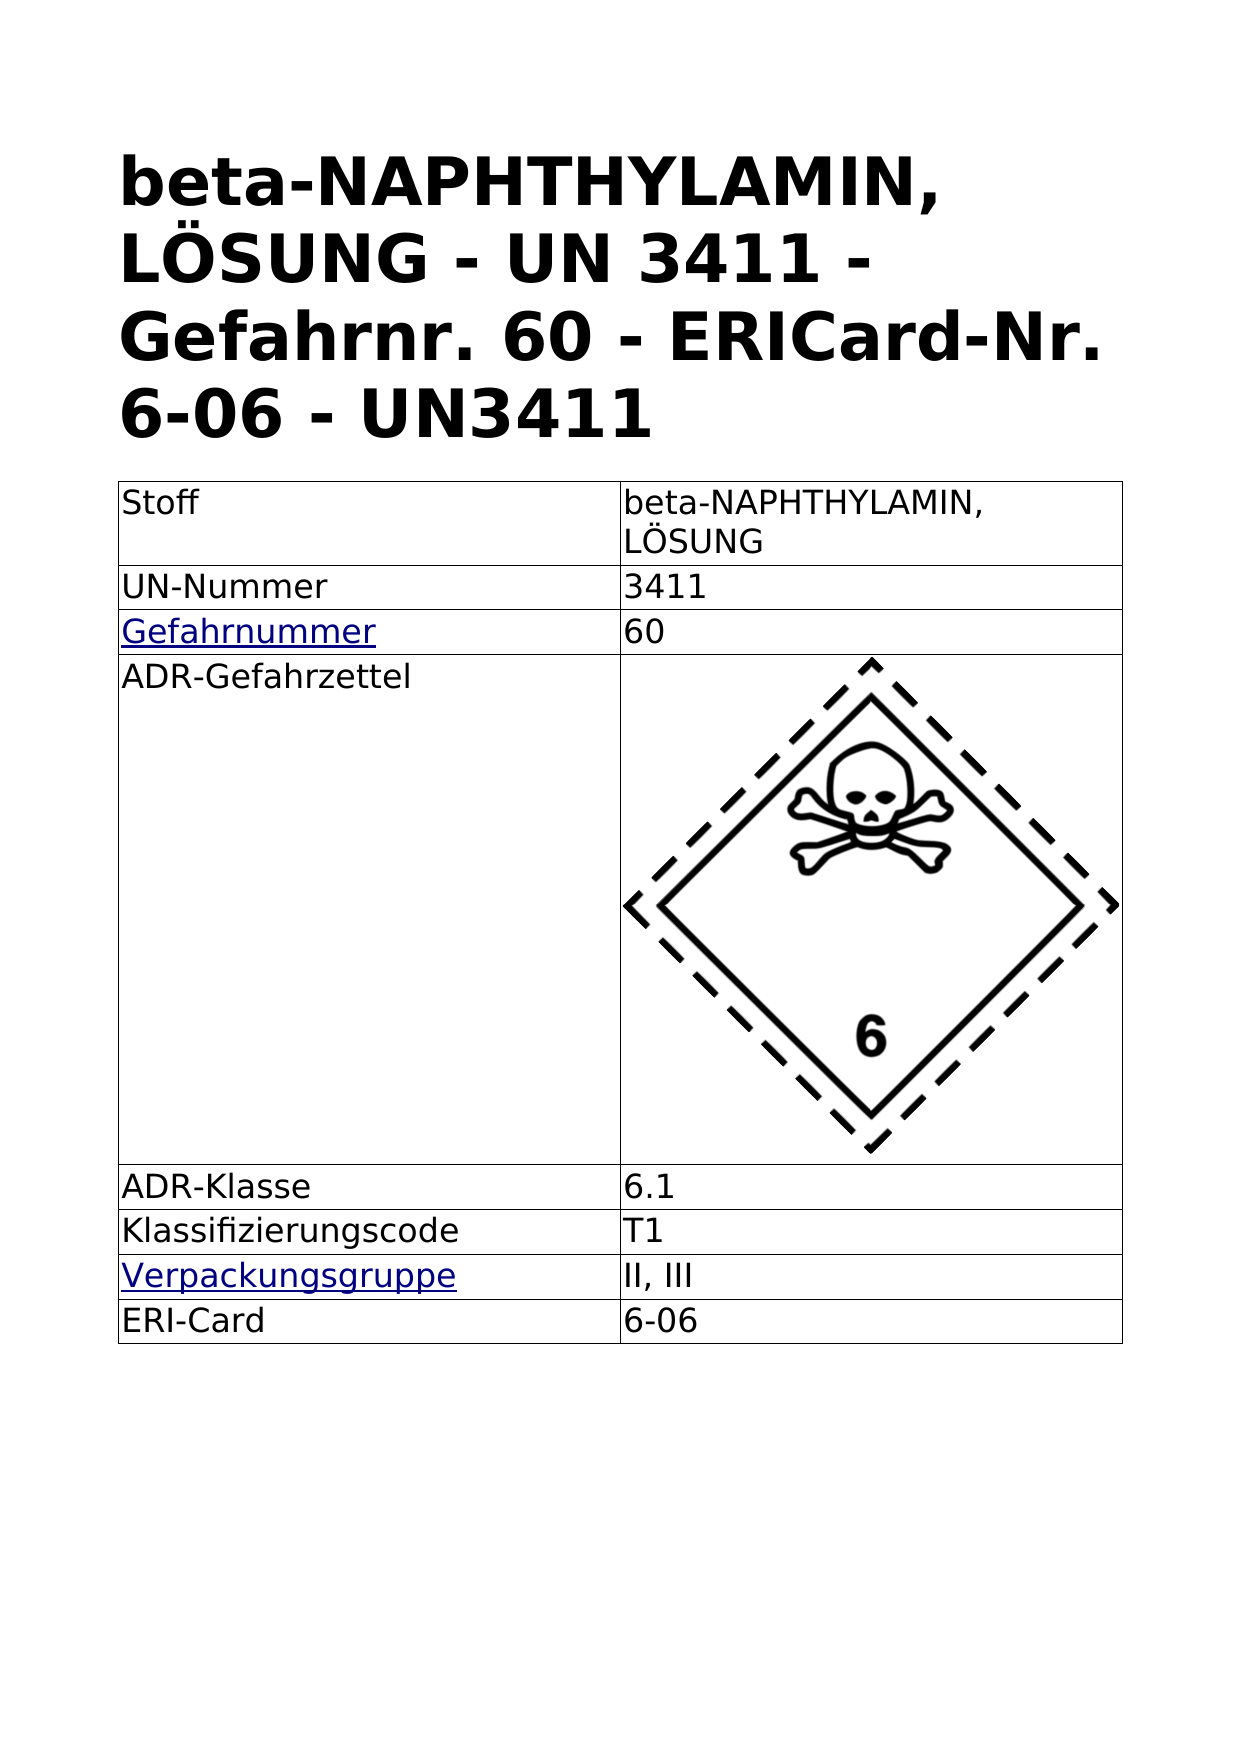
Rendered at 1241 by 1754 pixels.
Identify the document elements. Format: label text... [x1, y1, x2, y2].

table_cell ADR-Klasse [119, 1165, 620, 1209]
table_cell UN-Nummer [119, 566, 620, 609]
table_cell Gefahrnummer [119, 610, 620, 654]
table_cell 6.1 [621, 1165, 1122, 1209]
table_header beta-NAPHTHYLAMIN, LÖSUNG [621, 482, 1122, 564]
picture [622, 657, 1120, 1154]
table_cell Klassifizierungscode [119, 1210, 620, 1254]
table_cell T1 [621, 1210, 1122, 1254]
subtitle beta-NAPHTHYLAMIN, LÖSUNG - UN 3411 - Gefahrnr. 60 - ERICard-Nr. 6-06 - UN3411 [118, 143, 1122, 453]
table_cell 60 [621, 610, 1122, 654]
table_cell ADR-Gefahrzettel [119, 655, 620, 1164]
table_header Stoff [119, 482, 620, 564]
table_cell 6-06 [621, 1300, 1122, 1343]
table_cell ERI-Card [119, 1300, 620, 1343]
table_cell 3411 [621, 566, 1122, 609]
table_cell II, III [621, 1255, 1122, 1298]
table_cell [621, 655, 1122, 1164]
table_cell Verpackungsgruppe [119, 1255, 620, 1298]
